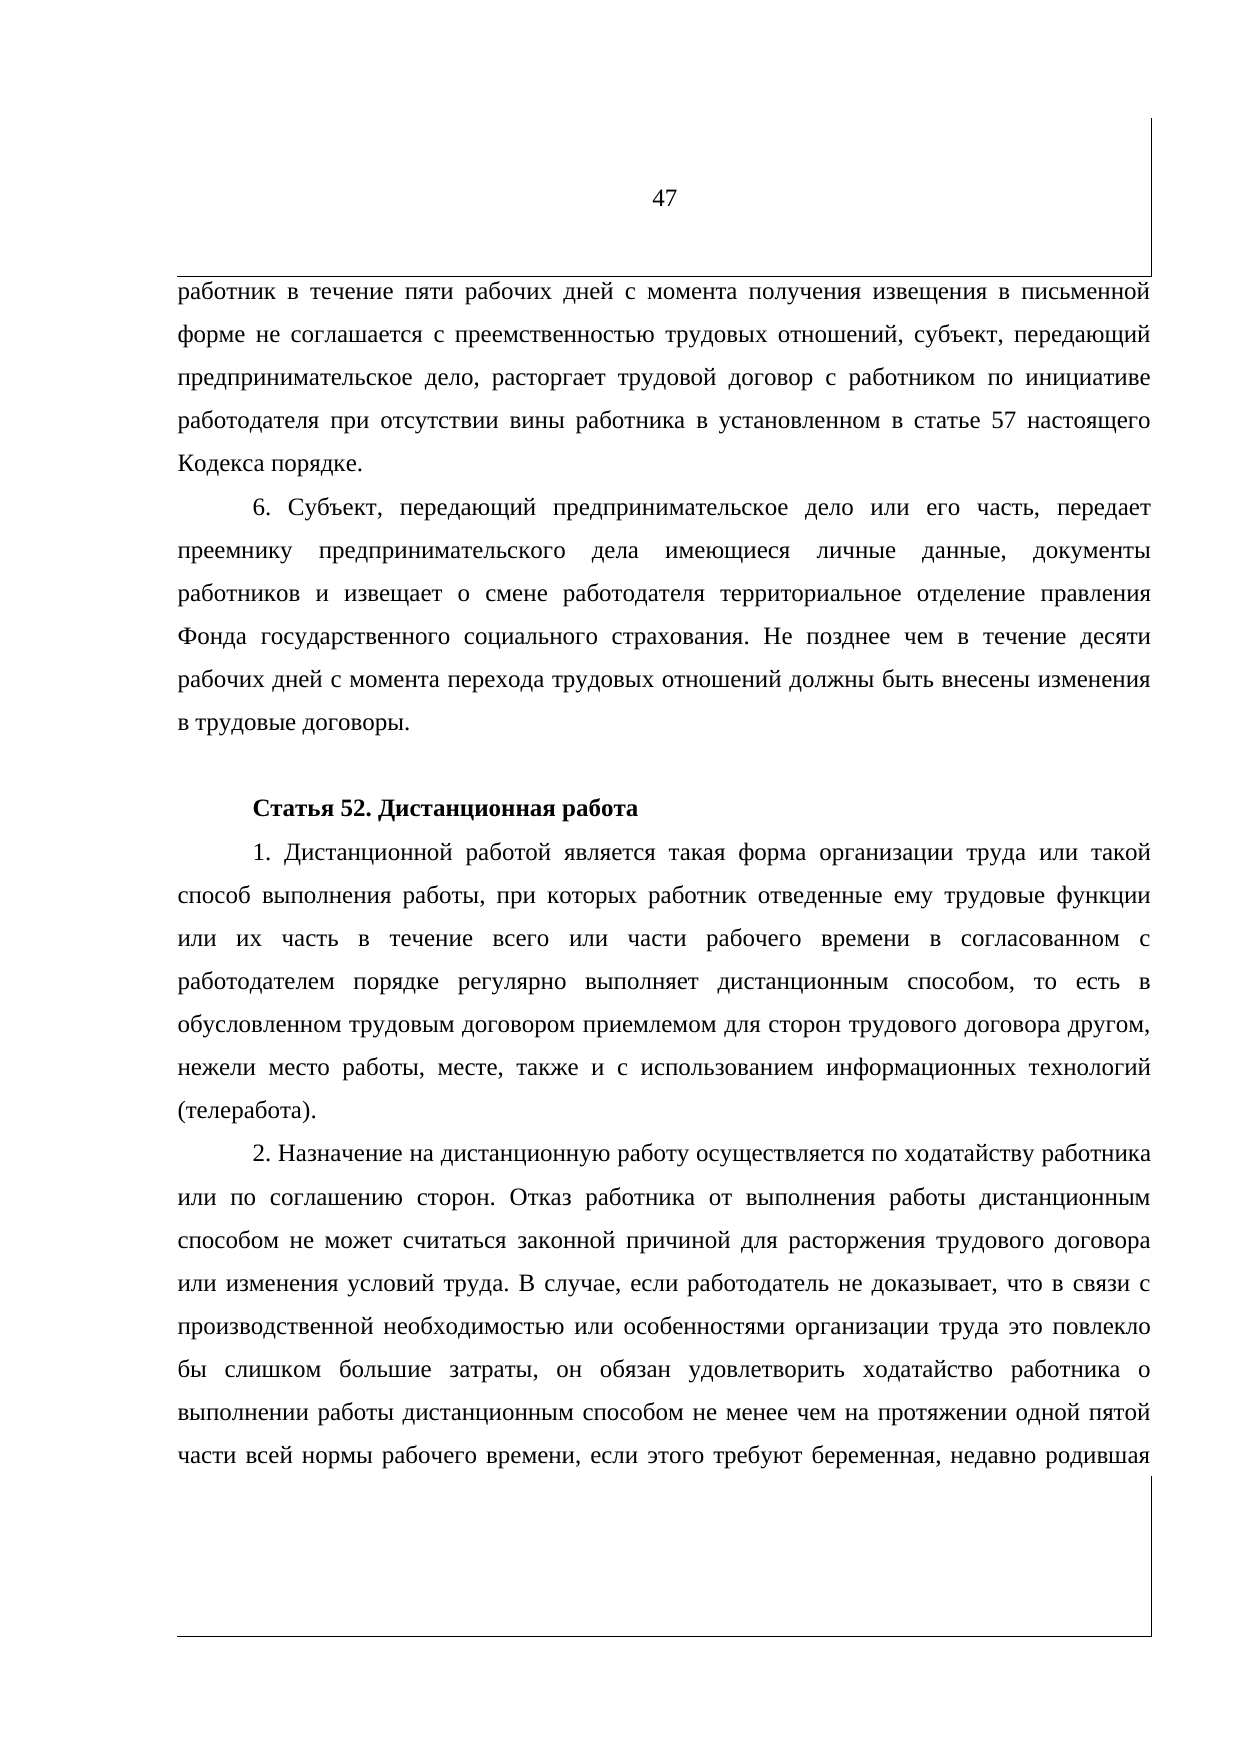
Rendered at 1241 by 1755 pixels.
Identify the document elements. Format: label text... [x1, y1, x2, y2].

text 2. Назначение на дистанционную работу осуществляется по ходатайству работника или по соглашению сторон. Отказ работника от выполнения работы дистанционным способом не может считаться законной причиной для расторжения трудового договора или изменения условий труда. В случае, если работодатель не доказывает, что в связи с производственной необходимостью или особенностями организации труда это повлекло бы слишком большие затраты, он обязан удовлетворить ходатайство работника о выполнении работы дистанционным способом не менее чем на протяжении одной пятой части всей нормы рабочего времени, если этого требуют беременная, недавно родившая [177, 1138, 1152, 1469]
text работник в течение пяти рабочих дней с момента получения извещения в письменной форме не соглашается с преемственностью трудовых отношений, субъект, передающий предпринимательское дело, расторгает трудовой договор с работником по инициативе работодателя при отсутствии вины работника в установленном в статье 57 настоящего Кодекса порядке. [177, 276, 1152, 477]
text 6. Субъект, передающий предпринимательское дело или его часть, передает преемнику предпринимательского дела имеющиеся личные данные, документы работников и извещает о смене работодателя территориальное отделение правления Фонда государственного социального страхования. Не позднее чем в течение десяти рабочих дней с момента перехода трудовых отношений должны быть внесены изменения в трудовые договоры. [177, 492, 1152, 736]
text 1. Дистанционной работой является такая форма организации труда или такой способ выполнения работы, при которых работник отведенные ему трудовые функции или их часть в течение всего или части рабочего времени в согласованном с работодателем порядке регулярно выполняет дистанционным способом, то есть в обусловленном трудовым договором приемлемом для сторон трудового договора другом, нежели место работы, месте, также и с использованием информационных технологий (телеработа). [177, 837, 1152, 1124]
subtitle Статья 52. Дистанционная работа [177, 793, 1152, 822]
